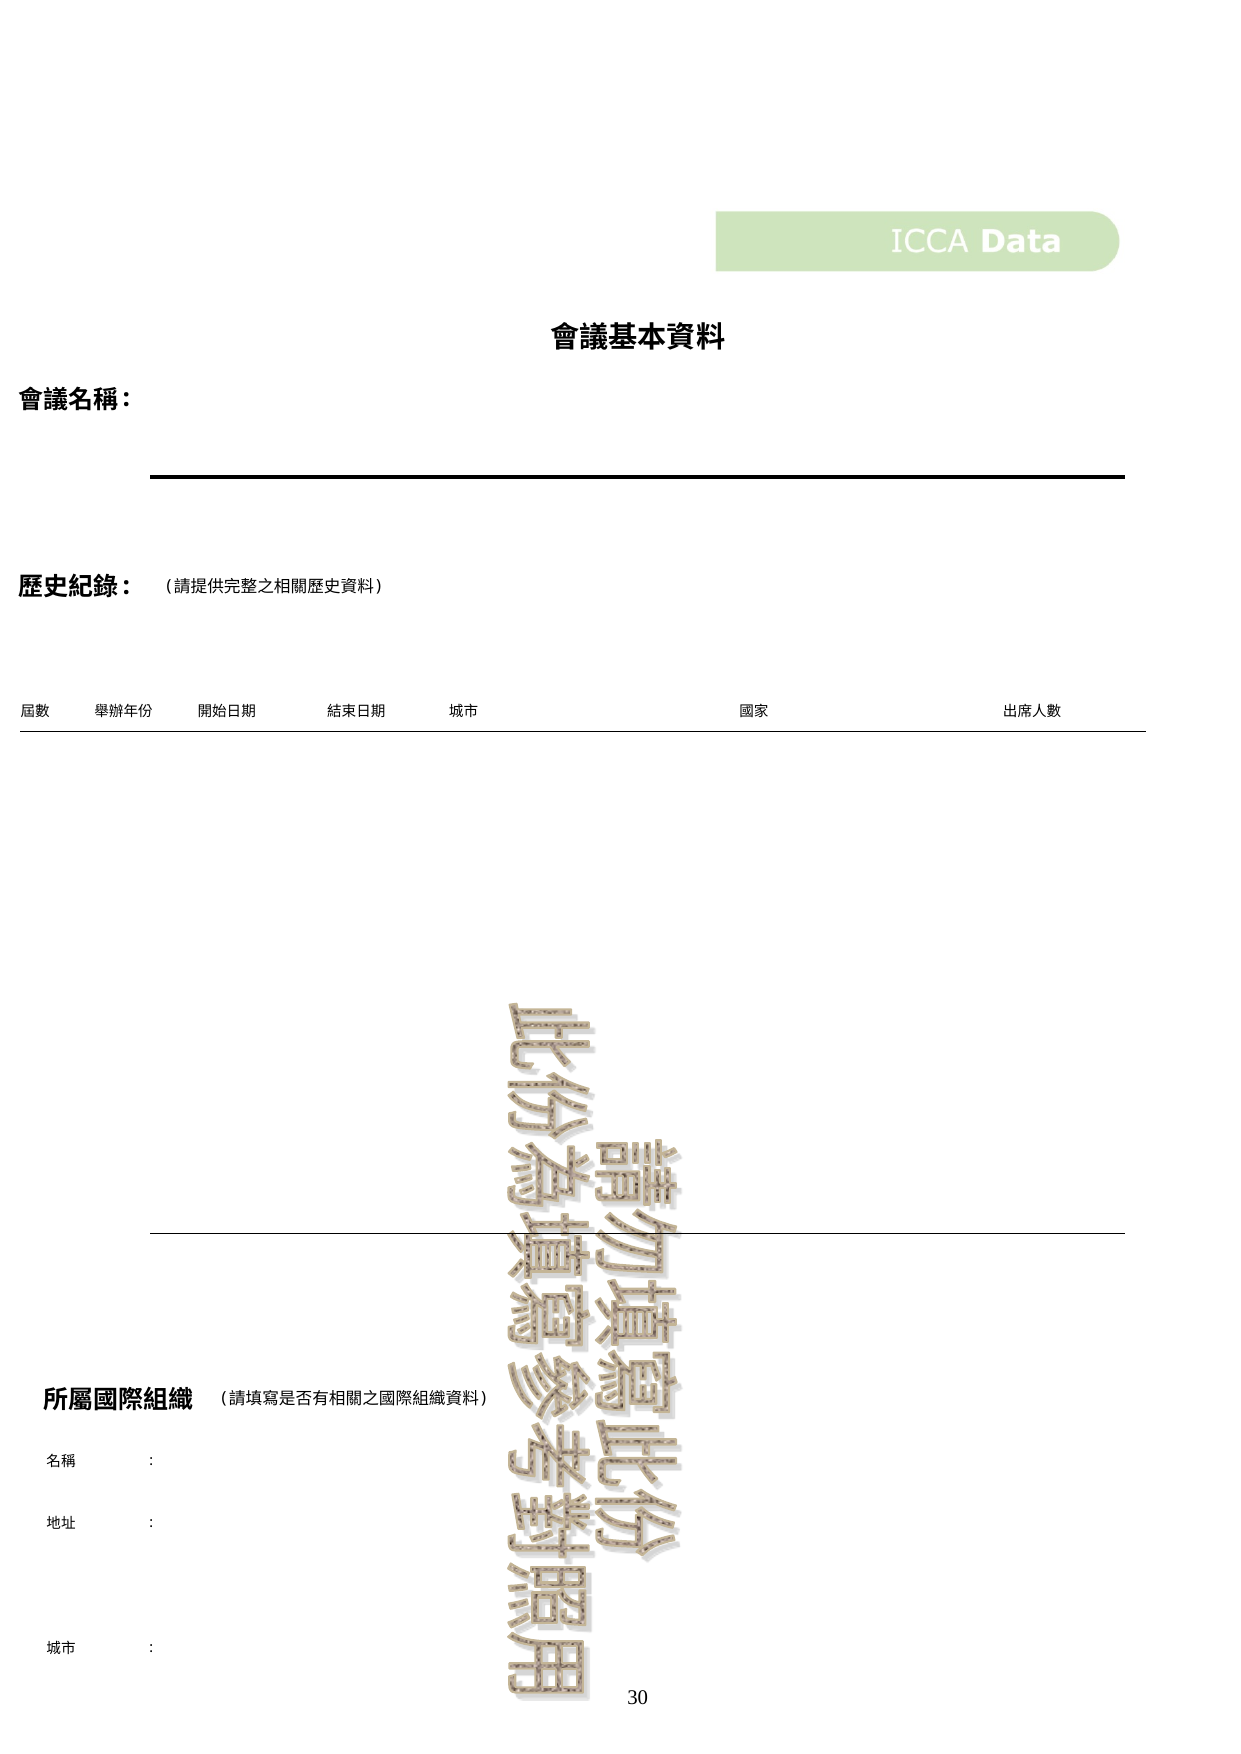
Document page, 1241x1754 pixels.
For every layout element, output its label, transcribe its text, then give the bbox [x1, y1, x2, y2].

table_cell [607, 1512, 635, 1522]
table_cell [1006, 1543, 1121, 1606]
table_cell [449, 981, 739, 1043]
table_cell [160, 1606, 534, 1668]
table_cell [20, 856, 79, 918]
table_cell [739, 918, 1003, 981]
table_cell [449, 918, 739, 981]
text [675, 1356, 1125, 1418]
table_cell [168, 856, 312, 918]
table_header [160, 1418, 559, 1481]
text [574, 1403, 612, 1418]
table_cell [1003, 981, 1146, 1043]
table_cell [312, 981, 449, 1043]
table_cell [160, 1543, 565, 1606]
table_cell [80, 981, 168, 1043]
table_cell [739, 1106, 1003, 1168]
table_cell [312, 1043, 449, 1106]
table_cell [168, 1043, 312, 1106]
table_cell [20, 1043, 79, 1106]
table_cell [567, 1609, 578, 1618]
text 會議名稱: [19, 356, 1125, 418]
table_cell [80, 1043, 168, 1106]
table_cell [1006, 1481, 1121, 1543]
table_cell [80, 856, 168, 918]
table_cell [449, 1106, 739, 1168]
table_header [1006, 1418, 1121, 1481]
table_header 屆數 [20, 606, 79, 731]
table_cell [449, 1043, 739, 1106]
table_cell [572, 1543, 1006, 1606]
table_header 舉辦年份 [80, 606, 168, 731]
table_cell [522, 1096, 549, 1105]
table_cell 地址 [46, 1481, 147, 1543]
table_cell [80, 1106, 168, 1168]
table_cell : [147, 1606, 160, 1668]
table_cell [521, 1606, 1006, 1668]
table_cell [312, 732, 449, 856]
table_header 結束日期 [312, 606, 449, 731]
table_header [564, 1418, 1006, 1481]
table_cell [312, 856, 449, 918]
table_cell [147, 1543, 160, 1606]
table_cell [312, 1106, 449, 1168]
table_cell [449, 856, 739, 918]
table_cell [1003, 1043, 1146, 1106]
table_cell [1003, 1106, 1146, 1168]
table_cell 城市 [46, 1606, 147, 1668]
table_cell [168, 918, 312, 981]
table_cell [563, 1109, 583, 1123]
table_cell [46, 1543, 147, 1606]
table_header 名稱 [46, 1418, 147, 1481]
table_cell [1003, 918, 1146, 981]
table_cell [1003, 856, 1146, 918]
table_cell [80, 732, 168, 856]
table_cell [739, 1043, 1003, 1106]
table_cell [1006, 1606, 1121, 1668]
table_header 國家 [739, 606, 1003, 731]
table_cell [571, 1481, 1006, 1543]
table_header 出席人數 [1003, 606, 1146, 731]
table_cell [739, 981, 1003, 1043]
text 所屬國際組織 (請填寫是否有相關之國際組織資料) [44, 1356, 537, 1418]
table_cell [574, 1517, 634, 1543]
table_cell [532, 1036, 560, 1040]
table_cell [650, 1526, 670, 1540]
table_cell [449, 732, 739, 856]
table_cell [80, 918, 168, 981]
table_header : [147, 1418, 160, 1481]
table_cell [20, 1106, 79, 1168]
table_cell [739, 856, 1003, 918]
text 會議基本資料 [150, 293, 1125, 356]
table_cell [20, 732, 79, 856]
table_cell [20, 981, 79, 1043]
table_cell [528, 1584, 539, 1591]
table_cell [168, 1106, 312, 1168]
table_header [586, 1463, 598, 1481]
table_cell [168, 981, 312, 1043]
table_cell [312, 918, 449, 981]
table_cell [1003, 732, 1146, 856]
table_header 開始日期 [168, 606, 312, 731]
text [561, 1356, 613, 1397]
table_cell [160, 1481, 563, 1543]
table_cell : [147, 1481, 160, 1543]
table_cell [20, 918, 79, 981]
table_header 城市 [449, 606, 739, 731]
table_cell [739, 732, 1003, 856]
table_cell [168, 732, 312, 856]
table_header [613, 1473, 647, 1481]
text 歷史紀錄: (請提供完整之相關歷史資料) [19, 543, 1125, 606]
table_cell [546, 1606, 550, 1617]
